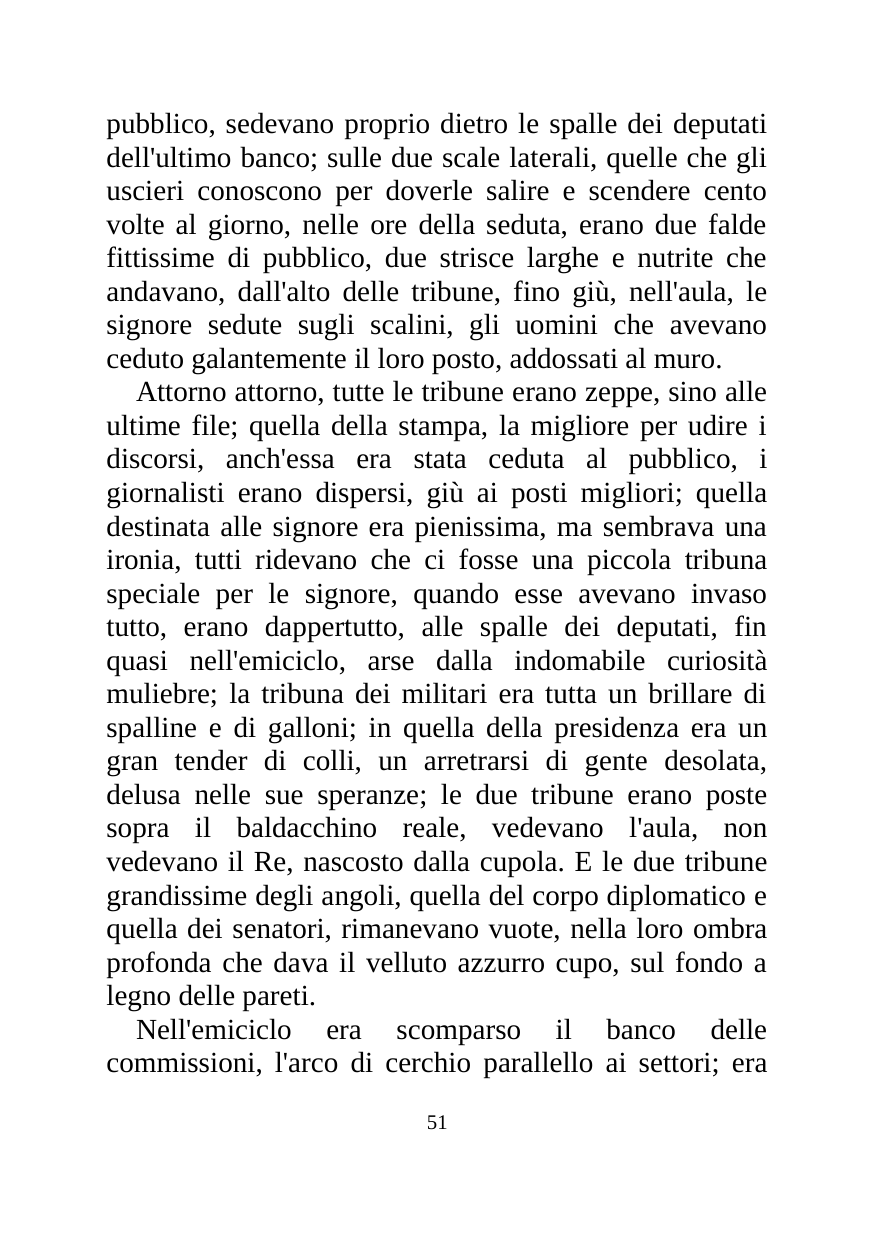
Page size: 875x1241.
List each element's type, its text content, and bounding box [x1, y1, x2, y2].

text Nell'emiciclo era scomparso il banco delle commissioni, l'arco di cerchio parallello ai settori; era [106, 1012, 768, 1079]
text pubblico, sedevano proprio dietro le spalle dei deputati dell'ultimo banco; sulle due scale laterali, quelle che gli uscieri conoscono per doverle salire e scendere cento volte al giorno, nelle ore della seduta, erano due falde fittissime di pubblico, due strisce larghe e nutrite che andavano, dall'alto delle tribune, fino giù, nell'aula, le signore sedute sugli scalini, gli uomini che avevano ceduto galantemente il loro posto, addossati al muro. [106, 106, 768, 374]
text Attorno attorno, tutte le tribune erano zeppe, sino alle ultime file; quella della stampa, la migliore per udire i discorsi, anch'essa era stata ceduta al pubblico, i giornalisti erano dispersi, giù ai posti migliori; quella destinata alle signore era pienissima, ma sembrava una ironia, tutti ridevano che ci fosse una piccola tribuna speciale per le signore, quando esse avevano invaso tutto, erano dappertutto, alle spalle dei deputati, fin quasi nell'emiciclo, arse dalla indomabile curiosità muliebre; la tribuna dei militari era tutta un brillare di spalline e di galloni; in quella della presidenza era un gran tender di colli, un arretrarsi di gente desolata, delusa nelle sue speranze; le due tribune erano poste sopra il baldacchino reale, vedevano l'aula, non vedevano il Re, nascosto dalla cupola. E le due tribune grandissime degli angoli, quella del corpo diplomatico e quella dei senatori, rimanevano vuote, nella loro ombra profonda che dava il velluto azzurro cupo, sul fondo a legno delle pareti. [106, 374, 768, 1012]
